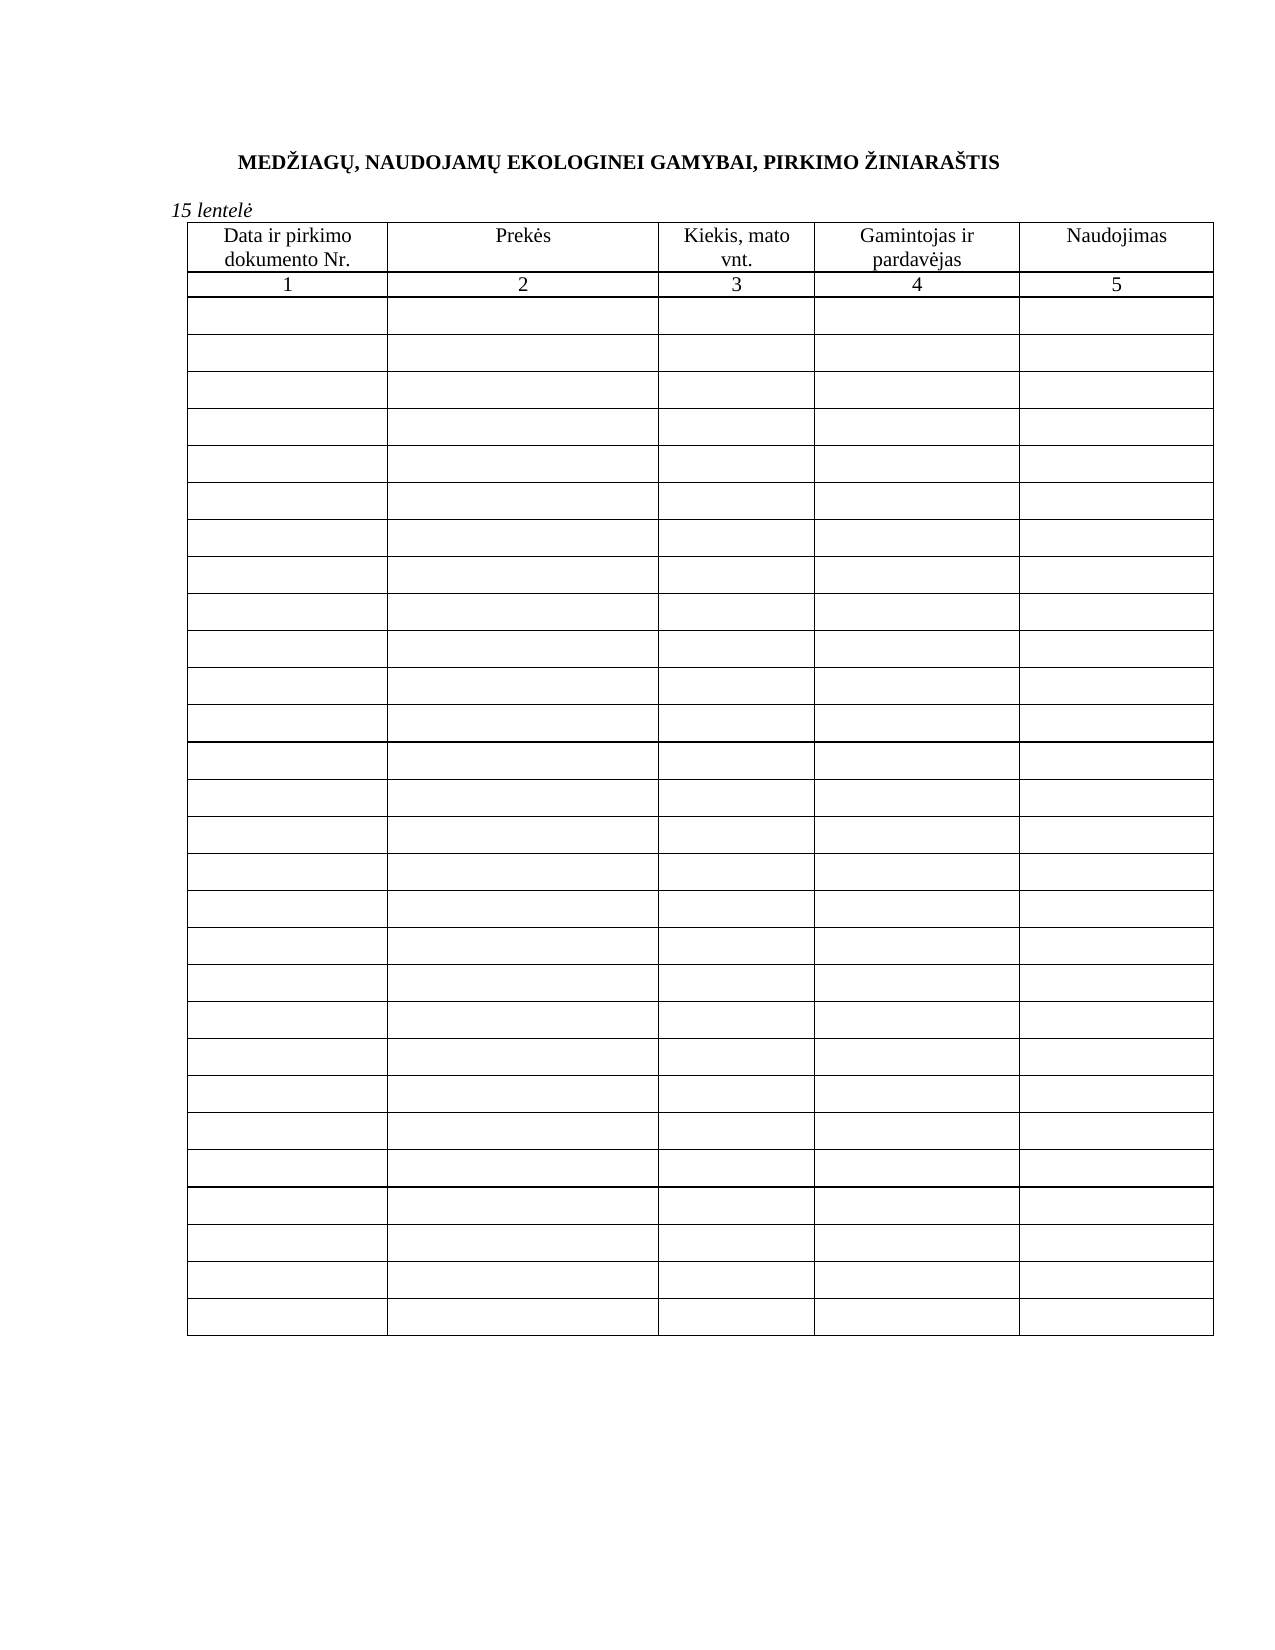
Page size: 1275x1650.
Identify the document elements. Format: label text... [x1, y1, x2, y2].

table_cell [659, 557, 814, 593]
table_cell [188, 891, 387, 927]
table_cell [659, 409, 814, 445]
table_cell [659, 891, 814, 927]
table_header Kiekis, mato vnt. [659, 223, 814, 271]
table_cell [815, 1113, 1019, 1149]
table_header Prekės [388, 223, 658, 271]
table_cell [188, 446, 387, 482]
table_cell [815, 1150, 1019, 1186]
table_cell [388, 1039, 658, 1075]
table_cell [1020, 1188, 1213, 1223]
table_cell [815, 372, 1019, 408]
table_cell [1020, 372, 1213, 408]
table_cell [815, 446, 1019, 482]
table_cell [659, 520, 814, 556]
table_cell [659, 780, 814, 816]
table_cell [388, 928, 658, 964]
table_cell [388, 520, 658, 556]
table_cell [388, 743, 658, 778]
table_cell [659, 1225, 814, 1261]
table_cell [815, 1076, 1019, 1112]
table_cell 2 [388, 273, 658, 296]
table_cell [1020, 891, 1213, 927]
table_cell 1 [188, 273, 387, 296]
table_cell [1020, 1076, 1213, 1112]
table_cell [388, 409, 658, 445]
table_cell [815, 520, 1019, 556]
table_cell [815, 1002, 1019, 1038]
table_cell [815, 557, 1019, 593]
table_cell [659, 1113, 814, 1149]
table_cell [388, 631, 658, 667]
table_cell [815, 817, 1019, 853]
table_cell [388, 705, 658, 741]
table_cell [1020, 298, 1213, 333]
table_cell [1020, 446, 1213, 482]
table_cell [388, 483, 658, 519]
table_cell [815, 594, 1019, 630]
table_cell [188, 631, 387, 667]
table_cell [815, 1039, 1019, 1075]
table_cell [659, 335, 814, 371]
table_cell [659, 594, 814, 630]
table_cell [1020, 780, 1213, 816]
table_cell [815, 631, 1019, 667]
table_cell [1020, 743, 1213, 778]
table_cell [659, 483, 814, 519]
table_cell [388, 446, 658, 482]
table_cell [388, 557, 658, 593]
table_cell [1020, 557, 1213, 593]
table_cell [659, 668, 814, 704]
table_cell [1020, 1039, 1213, 1075]
table_cell [188, 335, 387, 371]
table_cell [815, 409, 1019, 445]
table_cell [388, 780, 658, 816]
table_cell [188, 1002, 387, 1038]
table_cell [1020, 1002, 1213, 1038]
table_cell [388, 1299, 658, 1335]
table_cell [659, 372, 814, 408]
table_cell [388, 965, 658, 1001]
table_cell [388, 372, 658, 408]
table_header Gamintojas ir pardavėjas [815, 223, 1019, 271]
table_cell [1020, 854, 1213, 890]
table_cell [815, 1225, 1019, 1261]
table_cell [815, 298, 1019, 333]
table_cell [188, 1113, 387, 1149]
table_cell [388, 1150, 658, 1186]
table_cell [659, 1002, 814, 1038]
table_cell [1020, 928, 1213, 964]
table_cell [188, 298, 387, 333]
table_cell [188, 1262, 387, 1298]
table_cell [388, 817, 658, 853]
table_cell [815, 1188, 1019, 1223]
table_cell [188, 965, 387, 1001]
table_cell [188, 780, 387, 816]
table_cell [1020, 409, 1213, 445]
table_cell [815, 335, 1019, 371]
table_cell [659, 446, 814, 482]
text 15 lentelė [75, 198, 1087, 222]
table_cell [1020, 483, 1213, 519]
table_cell [659, 1039, 814, 1075]
table_cell [659, 1188, 814, 1223]
table_cell [188, 743, 387, 778]
table_cell [815, 483, 1019, 519]
table_cell [1020, 668, 1213, 704]
table_cell [388, 891, 658, 927]
table_cell [188, 668, 387, 704]
table_cell 3 [659, 273, 814, 296]
table_cell [188, 1225, 387, 1261]
table_cell [388, 1262, 658, 1298]
table_cell [188, 928, 387, 964]
table_cell [1020, 1113, 1213, 1149]
table_cell [815, 780, 1019, 816]
table_cell [188, 1150, 387, 1186]
table_header Data ir pirkimo dokumento Nr. [188, 223, 387, 271]
table_cell [815, 891, 1019, 927]
table_cell [388, 1225, 658, 1261]
table_cell [659, 928, 814, 964]
table_cell [188, 1076, 387, 1112]
table_cell [659, 817, 814, 853]
table_cell [1020, 965, 1213, 1001]
table_cell [1020, 1225, 1213, 1261]
table_cell [815, 743, 1019, 778]
table_cell [388, 1076, 658, 1112]
table_cell [188, 372, 387, 408]
table_cell [1020, 1150, 1213, 1186]
table_cell [815, 854, 1019, 890]
table_cell [388, 1002, 658, 1038]
table_cell [188, 594, 387, 630]
table_cell [188, 409, 387, 445]
table_cell 4 [815, 273, 1019, 296]
table_cell [388, 1113, 658, 1149]
table_cell [188, 854, 387, 890]
table_cell [388, 298, 658, 333]
table_cell [815, 705, 1019, 741]
table_cell [1020, 1299, 1213, 1335]
table_header Naudojimas [1020, 223, 1213, 271]
table_cell [659, 743, 814, 778]
table_cell [388, 594, 658, 630]
table_cell [388, 668, 658, 704]
table_cell [188, 557, 387, 593]
table_cell [388, 335, 658, 371]
text MEDŽIAGŲ, NAUDOJAMŲ Ekologinei GAMYBAI, PIRKIMO ŽINIARAŠTIS [75, 150, 1087, 174]
table_cell [659, 1299, 814, 1335]
table_cell [1020, 631, 1213, 667]
table_cell [188, 1039, 387, 1075]
table_cell [659, 705, 814, 741]
table_cell [188, 705, 387, 741]
table_cell [659, 1262, 814, 1298]
table_cell [659, 965, 814, 1001]
table_cell [1020, 594, 1213, 630]
table_cell [815, 668, 1019, 704]
table_cell [188, 817, 387, 853]
table_cell [388, 1188, 658, 1223]
table_cell [815, 965, 1019, 1001]
table_cell [1020, 705, 1213, 741]
table_cell [188, 1188, 387, 1223]
table_cell [659, 854, 814, 890]
table_cell [815, 1262, 1019, 1298]
table_cell 5 [1020, 273, 1213, 296]
table_cell [388, 854, 658, 890]
table_cell [659, 631, 814, 667]
table_cell [188, 520, 387, 556]
table_cell [815, 928, 1019, 964]
table_cell [815, 1299, 1019, 1335]
table_cell [659, 1076, 814, 1112]
table_cell [1020, 520, 1213, 556]
table_cell [1020, 1262, 1213, 1298]
table_cell [659, 298, 814, 333]
table_cell [188, 483, 387, 519]
table_cell [188, 1299, 387, 1335]
table_cell [1020, 817, 1213, 853]
table_cell [1020, 335, 1213, 371]
table_cell [659, 1150, 814, 1186]
